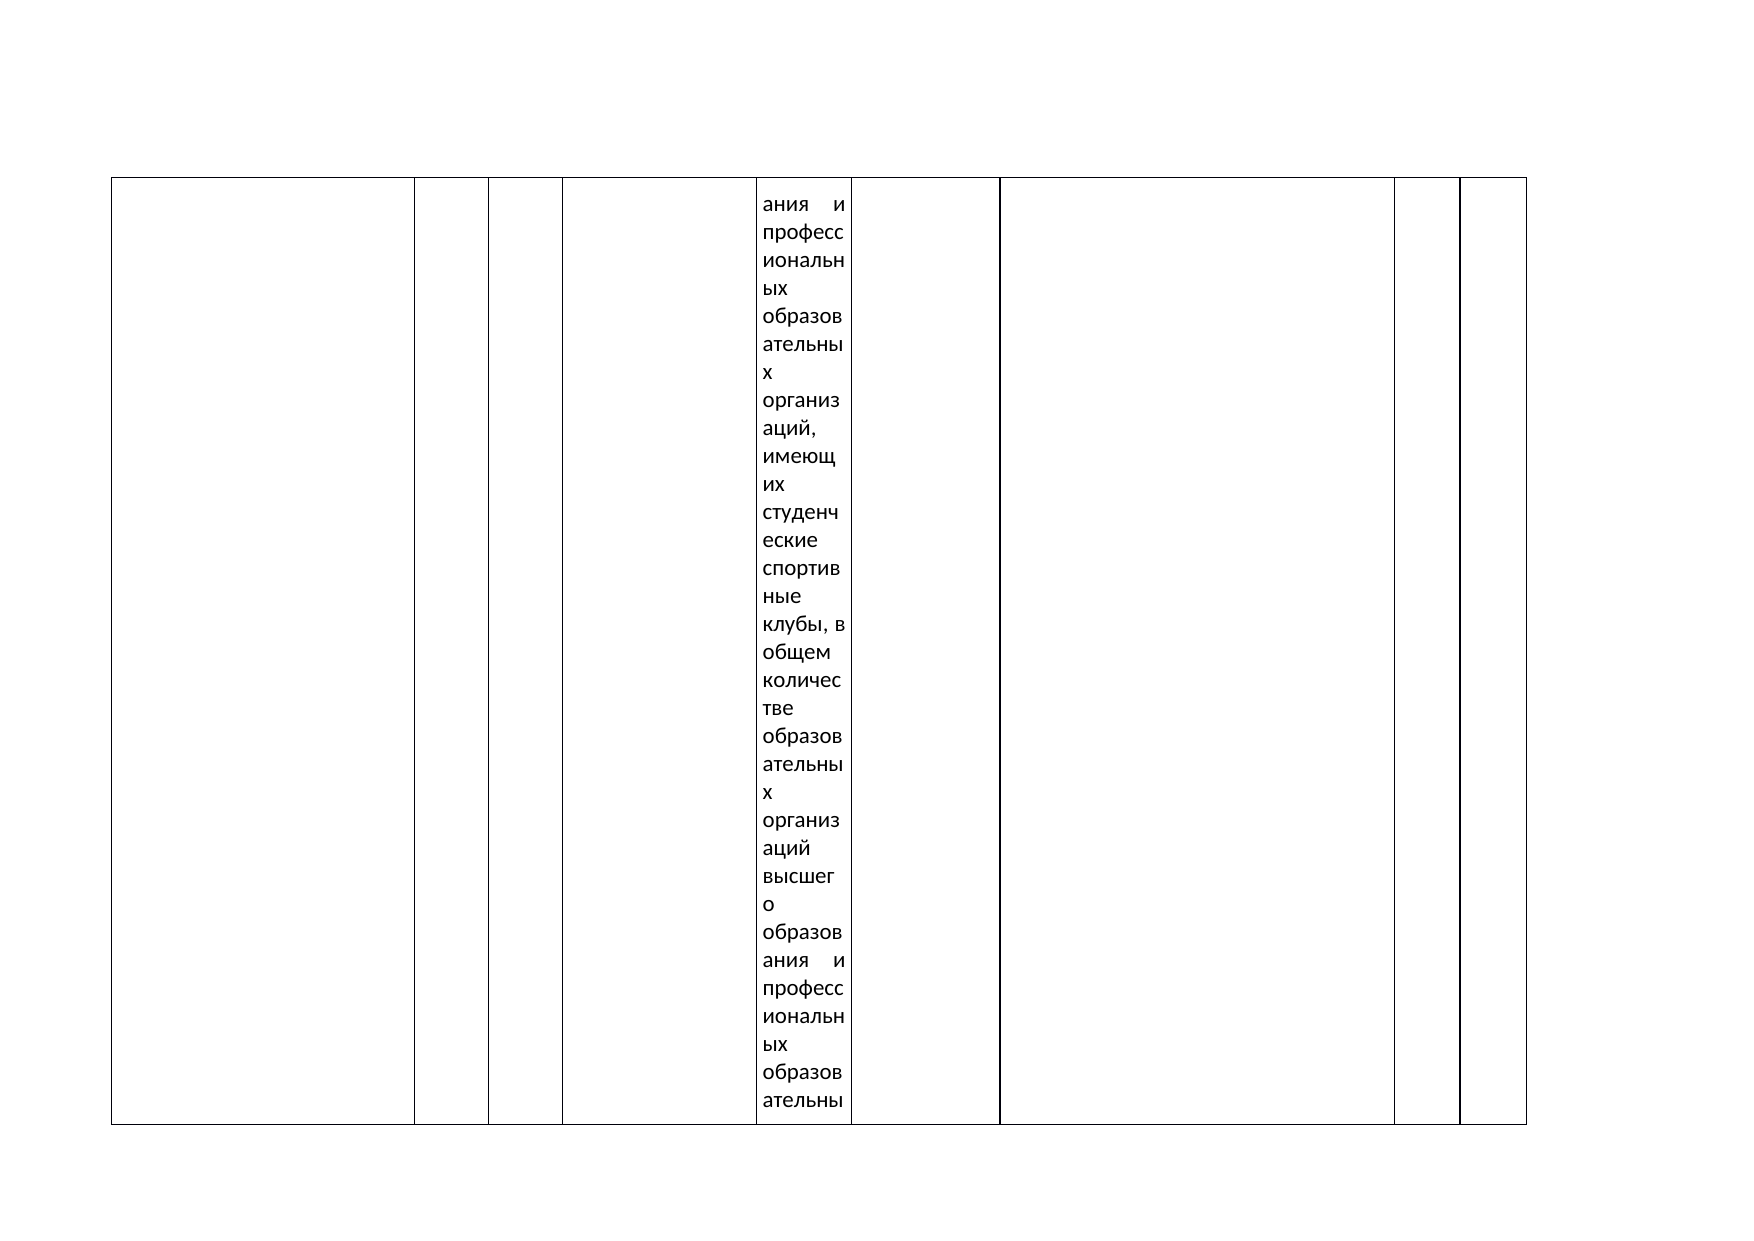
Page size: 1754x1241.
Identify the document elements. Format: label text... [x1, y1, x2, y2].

table_cell [563, 178, 756, 1124]
table_cell ания и профессиональных образовательных организаций, имеющих студенческие спортивные клубы, в общем количестве образовательных организаций высшего образования и профессиональных образовательны [757, 178, 851, 1124]
table_cell [1001, 178, 1394, 1124]
table_cell [112, 178, 414, 1124]
table_cell [852, 178, 999, 1124]
table_cell [489, 178, 562, 1124]
table_cell [1461, 178, 1526, 1124]
table_cell [1395, 178, 1459, 1124]
table_cell [415, 178, 488, 1124]
